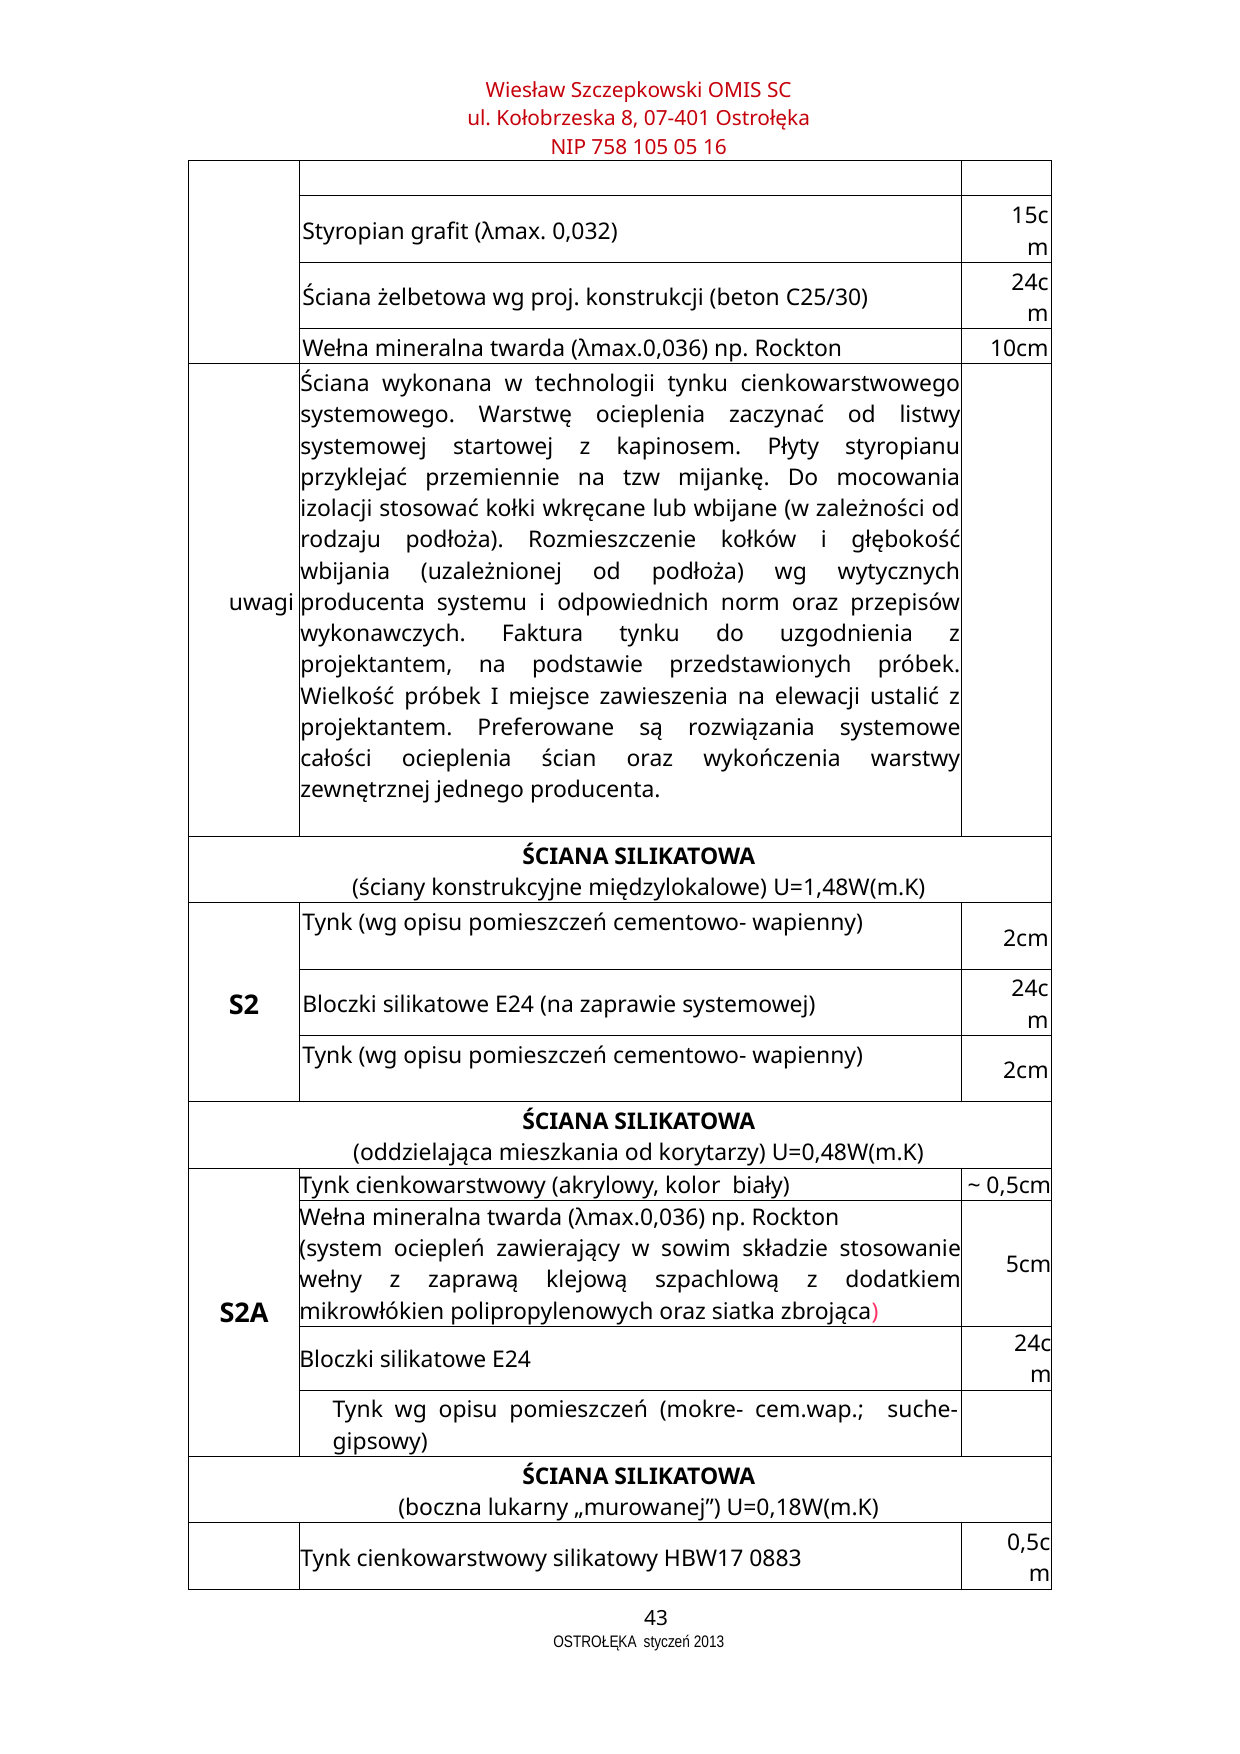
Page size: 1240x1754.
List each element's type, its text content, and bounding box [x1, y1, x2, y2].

table_cell Tynk wg opisu pomieszczeń (mokre- cem.wap.; suche- gipsowy) [300, 1391, 961, 1456]
table_cell 24cm [962, 970, 1051, 1035]
table_cell 0,5cm [962, 1523, 1051, 1588]
table_cell ŚCIANA SILIKATOWA (boczna lukarny „murowanej”) U=0,18W(m.K) [189, 1457, 1051, 1522]
table_cell S2 [189, 903, 299, 1101]
table_cell [189, 1523, 299, 1588]
table_cell Tynk (wg opisu pomieszczeń cementowo- wapienny) [300, 903, 961, 968]
table_cell 2cm [962, 903, 1051, 968]
table_cell Tynk cienkowarstwowy (akrylowy, kolor biały) [300, 1169, 961, 1200]
table_cell uwagi [189, 364, 299, 836]
table_cell Tynk (wg opisu pomieszczeń cementowo- wapienny) [300, 1036, 961, 1101]
table_cell Styropian grafit (λmax. 0,032) [300, 196, 961, 262]
table_cell [962, 364, 1051, 836]
table_cell 5cm [962, 1201, 1051, 1326]
table_cell Tynk cienkowarstwowy silikatowy HBW17 0883 [300, 1523, 961, 1588]
table_cell [962, 1391, 1051, 1456]
table_cell 10cm [962, 329, 1051, 363]
table_cell Wełna mineralna twarda (λmax.0,036) np. Rockton [300, 329, 961, 363]
table_cell [962, 161, 1051, 195]
table_cell ŚCIANA SILIKATOWA (oddzielająca mieszkania od korytarzy) U=0,48W(m.K) [189, 1102, 1051, 1168]
table_cell 2cm [962, 1036, 1051, 1101]
table_cell Bloczki silikatowe E24 (na zaprawie systemowej) [300, 970, 961, 1035]
table_cell Bloczki silikatowe E24 [300, 1327, 961, 1389]
table_cell Ściana wykonana w technologii tynku cienkowarstwowego systemowego. Warstwę ocieplenia zaczynać od listwy systemowej startowej z kapinosem. Płyty styropianu przyklejać przemiennie na tzw mijankę. Do mocowania izolacji stosować kołki wkręcane lub wbijane (w zależności od rodzaju podłoża). Rozmieszczenie kołków i głębokość wbijania (uzależnionej od podłoża) wg wytycznych producenta systemu i odpowiednich norm oraz przepisów wykonawczych. Faktura tynku do uzgodnienia z projektantem, na podstawie przedstawionych próbek. Wielkość próbek I miejsce zawieszenia na elewacji ustalić z projektantem. Preferowane są rozwiązania systemowe całości ocieplenia ścian oraz wykończenia warstwy zewnętrznej jednego producenta. [300, 364, 961, 836]
table_cell ŚCIANA SILIKATOWA (ściany konstrukcyjne międzylokalowe) U=1,48W(m.K) [189, 837, 1051, 902]
table_cell 24cm [962, 263, 1051, 328]
table_cell Wełna mineralna twarda (λmax.0,036) np. Rockton (system ociepleń zawierający w sowim składzie stosowanie wełny z zaprawą klejową szpachlową z dodatkiem mikrowłókien polipropylenowych oraz siatka zbrojąca) [300, 1201, 961, 1326]
table_cell 15cm [962, 196, 1051, 262]
table_cell [300, 161, 961, 195]
table_cell ~ 0,5cm [962, 1169, 1051, 1200]
table_cell 24cm [962, 1327, 1051, 1389]
table_cell [189, 161, 299, 363]
table_cell Ściana żelbetowa wg proj. konstrukcji (beton C25/30) [300, 263, 961, 328]
table_cell S2A [189, 1169, 299, 1456]
